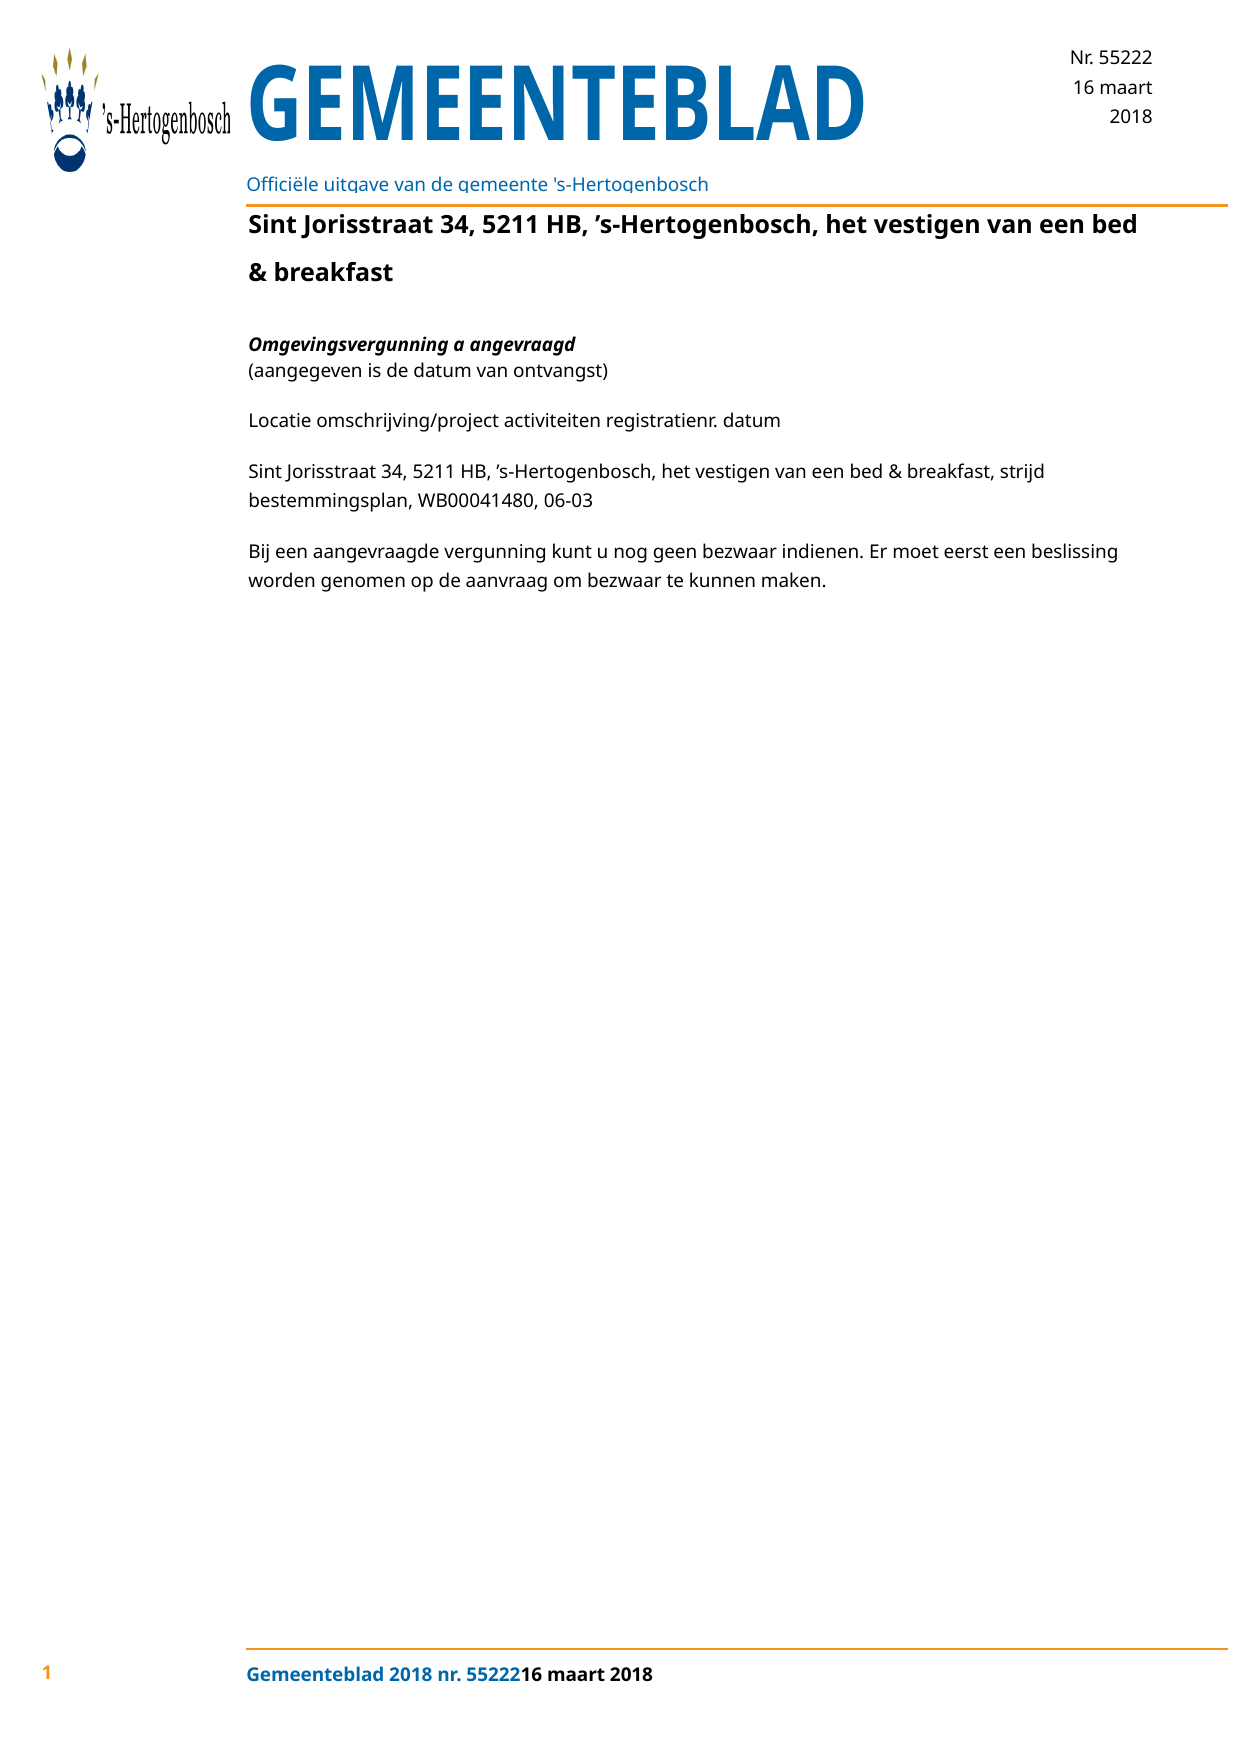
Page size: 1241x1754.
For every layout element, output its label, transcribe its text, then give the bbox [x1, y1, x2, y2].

picture [41, 47, 231, 172]
text (aangegeven is de datum van ontvangst) [248, 357, 1152, 383]
text Sint Jorisstraat 34, 5211 HB, ’s-Hertogenbosch, het vestigen van een bed & breakfast, strijd bestemmingsplan, WB00041480, 06-03 [248, 458, 1152, 513]
text Locatie omschrijving/project activiteiten registratienr. datum [248, 408, 1152, 433]
text Omgevingsvergunning a angevraagd [248, 331, 1152, 357]
text Sint Jorisstraat 34, 5211 HB, ’s-Hertogenbosch, het vestigen van een bed & breakfast [248, 207, 1152, 288]
text Bij een aangevraagde vergunning kunt u nog geen bezwaar indienen. Er moet eerst een beslissing worden genomen op de aanvraag om bezwaar te kunnen maken. [248, 538, 1152, 593]
